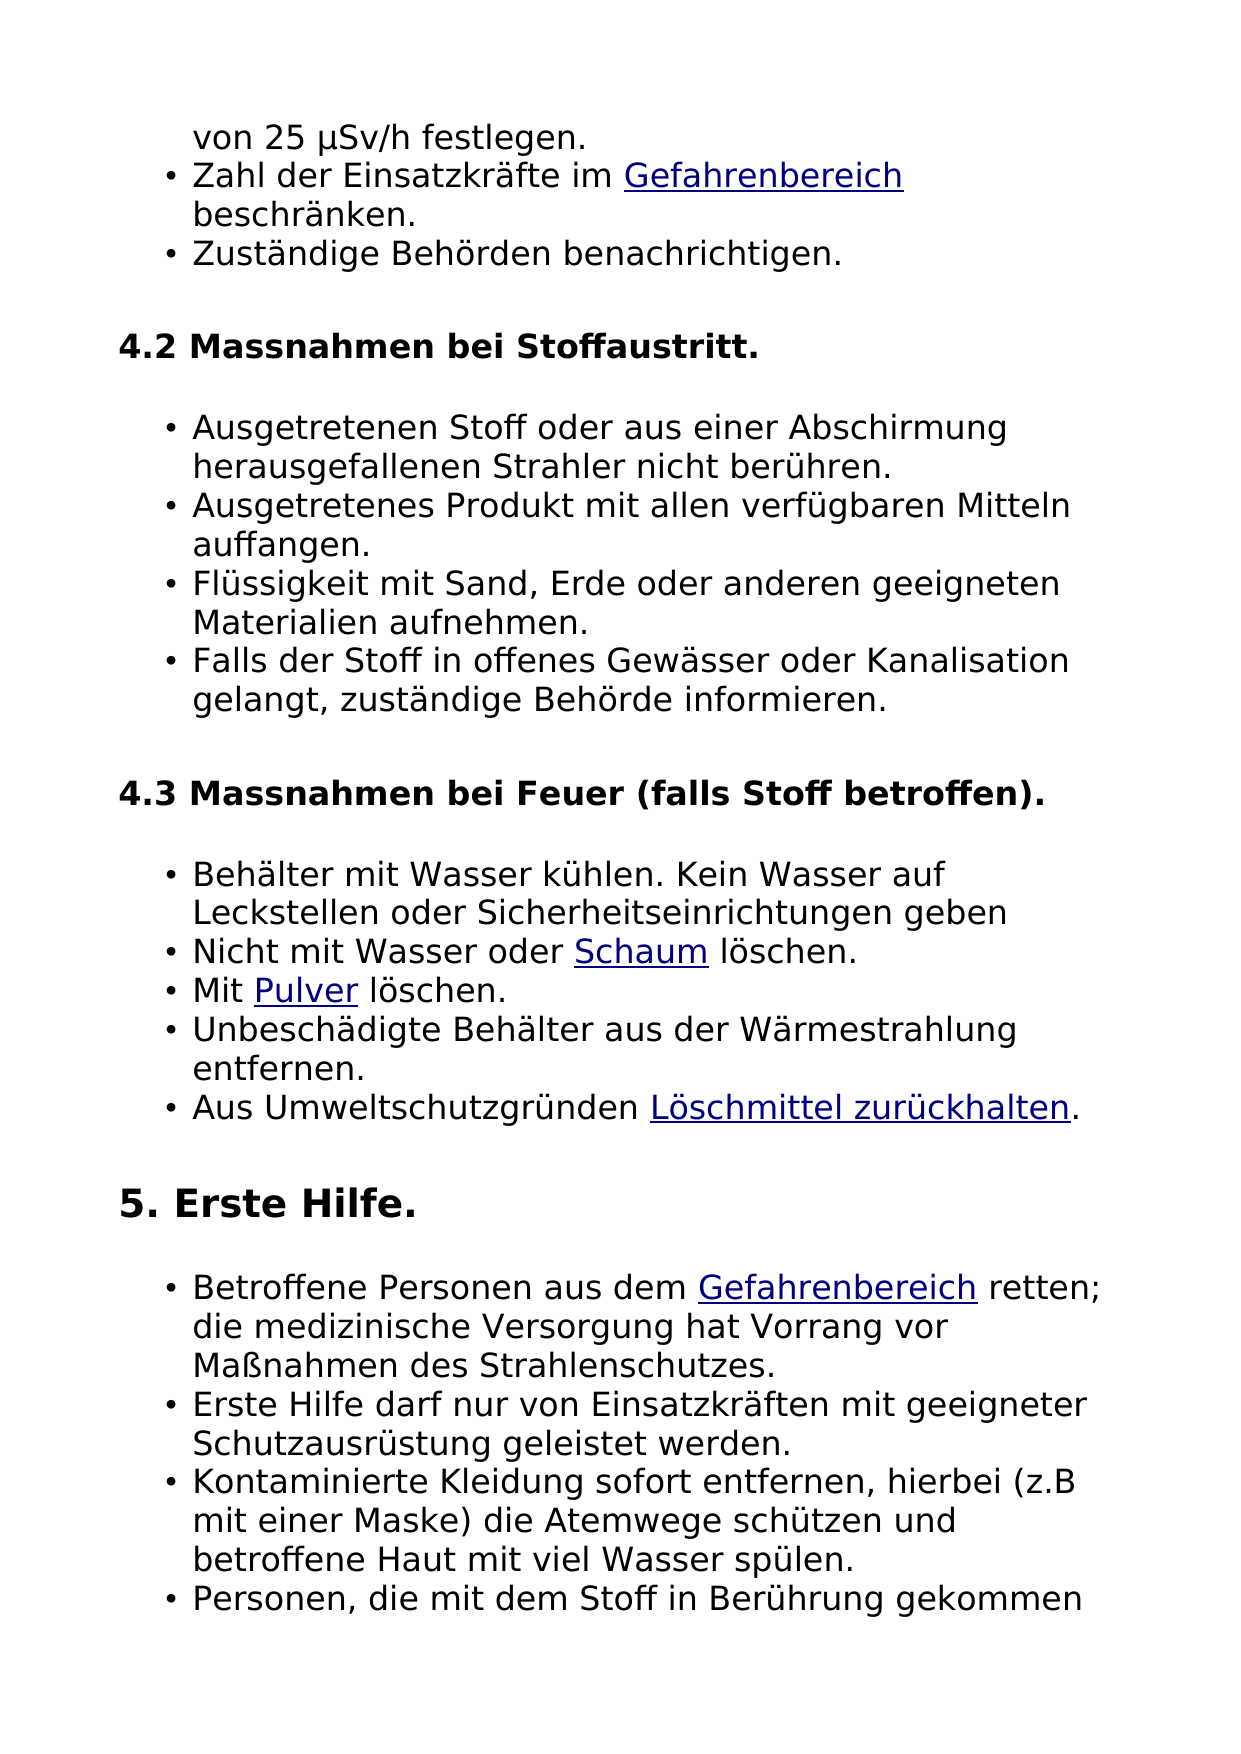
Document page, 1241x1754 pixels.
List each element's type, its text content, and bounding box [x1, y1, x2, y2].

list Kontaminierte Kleidung sofort entfernen, hierbei (z.B mit einer Maske) die Atemwege schützen und betroffene Haut mit viel Wasser spülen. [177, 1463, 1122, 1579]
subtitle 5. Erste Hilfe. [118, 1181, 1122, 1227]
list Flüssigkeit mit Sand, Erde oder anderen geeigneten Materialien aufnehmen. [177, 564, 1122, 642]
subtitle 4.2 Massnahmen bei Stoffaustritt. [118, 328, 1122, 367]
list Personen, die mit dem Stoff in Berührung gekommen [177, 1579, 1122, 1618]
list von 25 µSv/h festlegen. [177, 118, 1122, 157]
list Behälter mit Wasser kühlen. Kein Wasser auf Leckstellen oder Sicherheitseinrichtungen geben [177, 855, 1122, 933]
list Ausgetretenes Produkt mit allen verfügbaren Mitteln auffangen. [177, 487, 1122, 564]
list Ausgetretenen Stoff oder aus einer Abschirmung herausgefallenen Strahler nicht berühren. [177, 409, 1122, 487]
list Unbeschädigte Behälter aus der Wärmestrahlung entfernen. [177, 1010, 1122, 1088]
list Zahl der Einsatzkräfte im Gefahrenbereich beschränken. [177, 157, 1122, 235]
list Falls der Stoff in offenes Gewässer oder Kanalisation gelangt, zuständige Behörde informieren. [177, 642, 1122, 720]
subtitle 4.3 Massnahmen bei Feuer (falls Stoff betroffen). [118, 774, 1122, 813]
list Betroffene Personen aus dem Gefahrenbereich retten; die medizinische Versorgung hat Vorrang vor Maßnahmen des Strahlenschutzes. [177, 1269, 1122, 1385]
list Erste Hilfe darf nur von Einsatzkräften mit geeigneter Schutzausrüstung geleistet werden. [177, 1385, 1122, 1463]
list Nicht mit Wasser oder Schaum löschen. [177, 933, 1122, 972]
list Aus Umweltschutzgründen Löschmittel zurückhalten. [177, 1088, 1122, 1127]
list Mit Pulver löschen. [177, 972, 1122, 1010]
list Zuständige Behörden benachrichtigen. [177, 235, 1122, 273]
